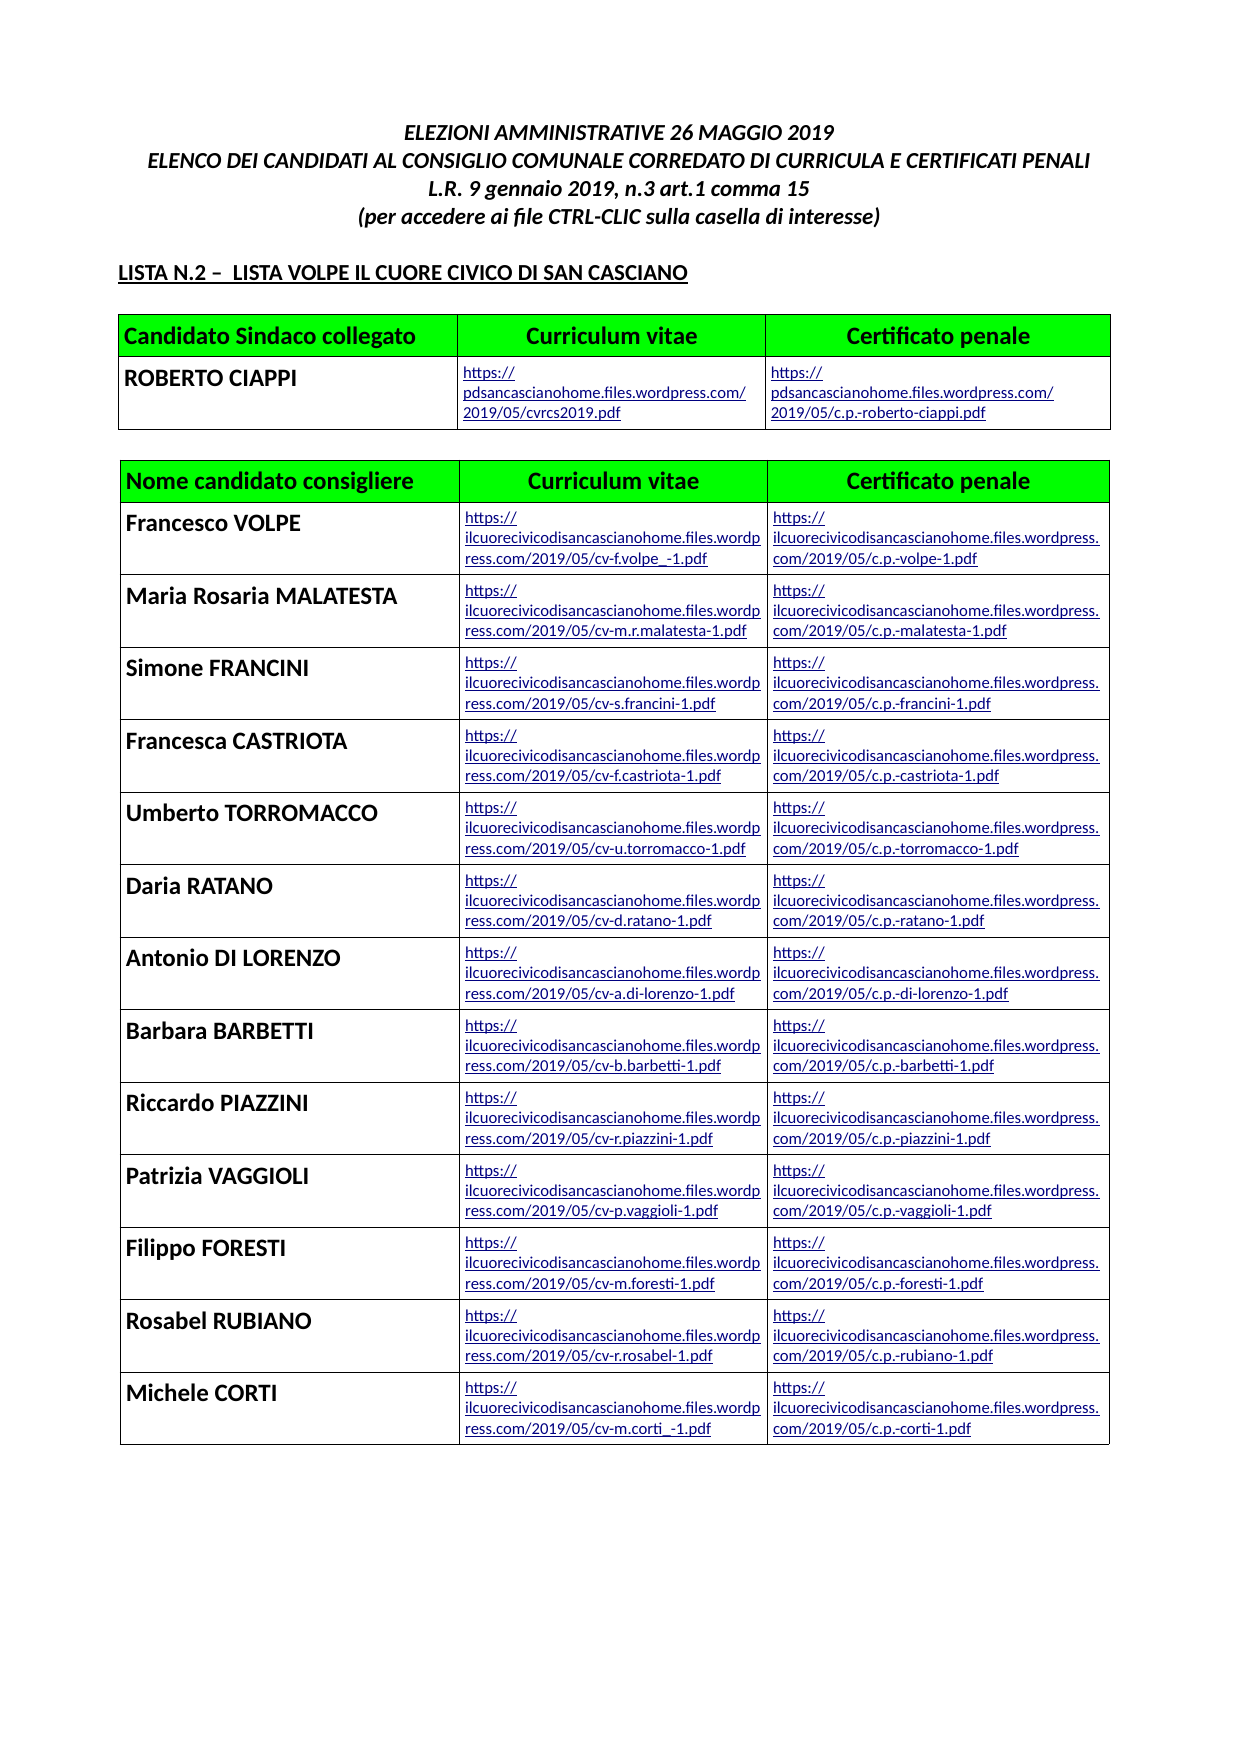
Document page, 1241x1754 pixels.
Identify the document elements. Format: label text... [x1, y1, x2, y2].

table_cell https://ilcuorecivicodisancascianohome.files.wordpress.com/2019/05/c.p.-di-lorenzo-1.pdf [768, 938, 1109, 1009]
table_cell https://ilcuorecivicodisancascianohome.files.wordpress.com/2019/05/c.p.-malatesta-1.pdf [768, 575, 1109, 647]
table_cell Rosabel RUBIANO [121, 1300, 459, 1372]
table_cell https://ilcuorecivicodisancascianohome.files.wordpress.com/2019/05/c.p.-volpe-1.pdf [768, 503, 1109, 574]
table_header Nome candidato consigliere [121, 461, 459, 502]
text ELENCO DEI CANDIDATI AL CONSIGLIO COMUNALE CORREDATO DI CURRICULA E CERTIFICATI PENALI [118, 146, 1122, 174]
table_cell https://pdsancascianohome.files.wordpress.com/2019/05/c.p.-roberto-ciappi.pdf [766, 357, 1110, 429]
table_cell https://ilcuorecivicodisancascianohome.files.wordpress.com/2019/05/c.p.-barbetti-1.pdf [768, 1010, 1109, 1082]
table_cell https://ilcuorecivicodisancascianohome.files.wordpress.com/2019/05/cv-b.barbetti-1.pdf [460, 1010, 767, 1082]
table_cell https://ilcuorecivicodisancascianohome.files.wordpress.com/2019/05/cv-p.vaggioli-1.pdf [460, 1155, 767, 1227]
table_cell Barbara BARBETTI [121, 1010, 459, 1082]
table_cell https://ilcuorecivicodisancascianohome.files.wordpress.com/2019/05/c.p.-rubiano-1.pdf [768, 1300, 1109, 1372]
table_header Curriculum vitae [460, 461, 767, 502]
text LISTA N.2 – LISTA VOLPE IL CUORE CIVICO DI SAN CASCIANO [118, 258, 1122, 286]
table_header Certificato penale [768, 461, 1109, 502]
table_cell https://ilcuorecivicodisancascianohome.files.wordpress.com/2019/05/cv-m.r.malatesta-1.pdf [460, 575, 767, 647]
table_cell https://ilcuorecivicodisancascianohome.files.wordpress.com/2019/05/cv-u.torromacco-1.pdf [460, 793, 767, 864]
table_cell https://pdsancascianohome.files.wordpress.com/2019/05/cvrcs2019.pdf [458, 357, 765, 429]
table_cell https://ilcuorecivicodisancascianohome.files.wordpress.com/2019/05/c.p.-piazzini-1.pdf [768, 1083, 1109, 1154]
table_cell Filippo FORESTI [121, 1228, 459, 1299]
table_cell https://ilcuorecivicodisancascianohome.files.wordpress.com/2019/05/c.p.-vaggioli-1.pdf [768, 1155, 1109, 1227]
table_cell https://ilcuorecivicodisancascianohome.files.wordpress.com/2019/05/cv-s.francini-1.pdf [460, 648, 767, 719]
table_cell Francesca CASTRIOTA [121, 720, 459, 792]
table_cell Umberto TORROMACCO [121, 793, 459, 864]
text (per accedere ai file CTRL-CLIC sulla casella di interesse) [118, 202, 1122, 230]
table_cell https://ilcuorecivicodisancascianohome.files.wordpress.com/2019/05/cv-m.foresti-1.pdf [460, 1228, 767, 1299]
table_cell ROBERTO CIAPPI [119, 357, 457, 429]
table_cell Michele CORTI [121, 1373, 459, 1444]
table_cell https://ilcuorecivicodisancascianohome.files.wordpress.com/2019/05/cv-r.piazzini-1.pdf [460, 1083, 767, 1154]
table_cell https://ilcuorecivicodisancascianohome.files.wordpress.com/2019/05/cv-a.di-lorenzo-1.pdf [460, 938, 767, 1009]
table_header Candidato Sindaco collegato [119, 315, 457, 356]
table_cell Antonio DI LORENZO [121, 938, 459, 1009]
table_cell https://ilcuorecivicodisancascianohome.files.wordpress.com/2019/05/c.p.-foresti-1.pdf [768, 1228, 1109, 1299]
table_cell https://ilcuorecivicodisancascianohome.files.wordpress.com/2019/05/cv-m.corti_-1.pdf [460, 1373, 767, 1444]
table_cell Maria Rosaria MALATESTA [121, 575, 459, 647]
text L.R. 9 gennaio 2019, n.3 art.1 comma 15 [118, 174, 1122, 202]
table_cell https://ilcuorecivicodisancascianohome.files.wordpress.com/2019/05/cv-f.castriota-1.pdf [460, 720, 767, 792]
table_cell https://ilcuorecivicodisancascianohome.files.wordpress.com/2019/05/c.p.-castriota-1.pdf [768, 720, 1109, 792]
table_cell Simone FRANCINI [121, 648, 459, 719]
table_cell Riccardo PIAZZINI [121, 1083, 459, 1154]
table_cell Daria RATANO [121, 865, 459, 937]
table_cell https://ilcuorecivicodisancascianohome.files.wordpress.com/2019/05/cv-d.ratano-1.pdf [460, 865, 767, 937]
table_cell https://ilcuorecivicodisancascianohome.files.wordpress.com/2019/05/c.p.-torromacco-1.pdf [768, 793, 1109, 864]
text ELEZIONI AMMINISTRATIVE 26 MAGGIO 2019 [118, 118, 1122, 146]
table_cell Francesco VOLPE [121, 503, 459, 574]
table_header Curriculum vitae [458, 315, 765, 356]
table_cell https://ilcuorecivicodisancascianohome.files.wordpress.com/2019/05/cv-f.volpe_-1.pdf [460, 503, 767, 574]
table_cell https://ilcuorecivicodisancascianohome.files.wordpress.com/2019/05/c.p.-ratano-1.pdf [768, 865, 1109, 937]
table_cell https://ilcuorecivicodisancascianohome.files.wordpress.com/2019/05/cv-r.rosabel-1.pdf [460, 1300, 767, 1372]
table_header Certificato penale [766, 315, 1110, 356]
table_cell Patrizia VAGGIOLI [121, 1155, 459, 1227]
table_cell https://ilcuorecivicodisancascianohome.files.wordpress.com/2019/05/c.p.-francini-1.pdf [768, 648, 1109, 719]
table_cell https://ilcuorecivicodisancascianohome.files.wordpress.com/2019/05/c.p.-corti-1.pdf [768, 1373, 1109, 1444]
